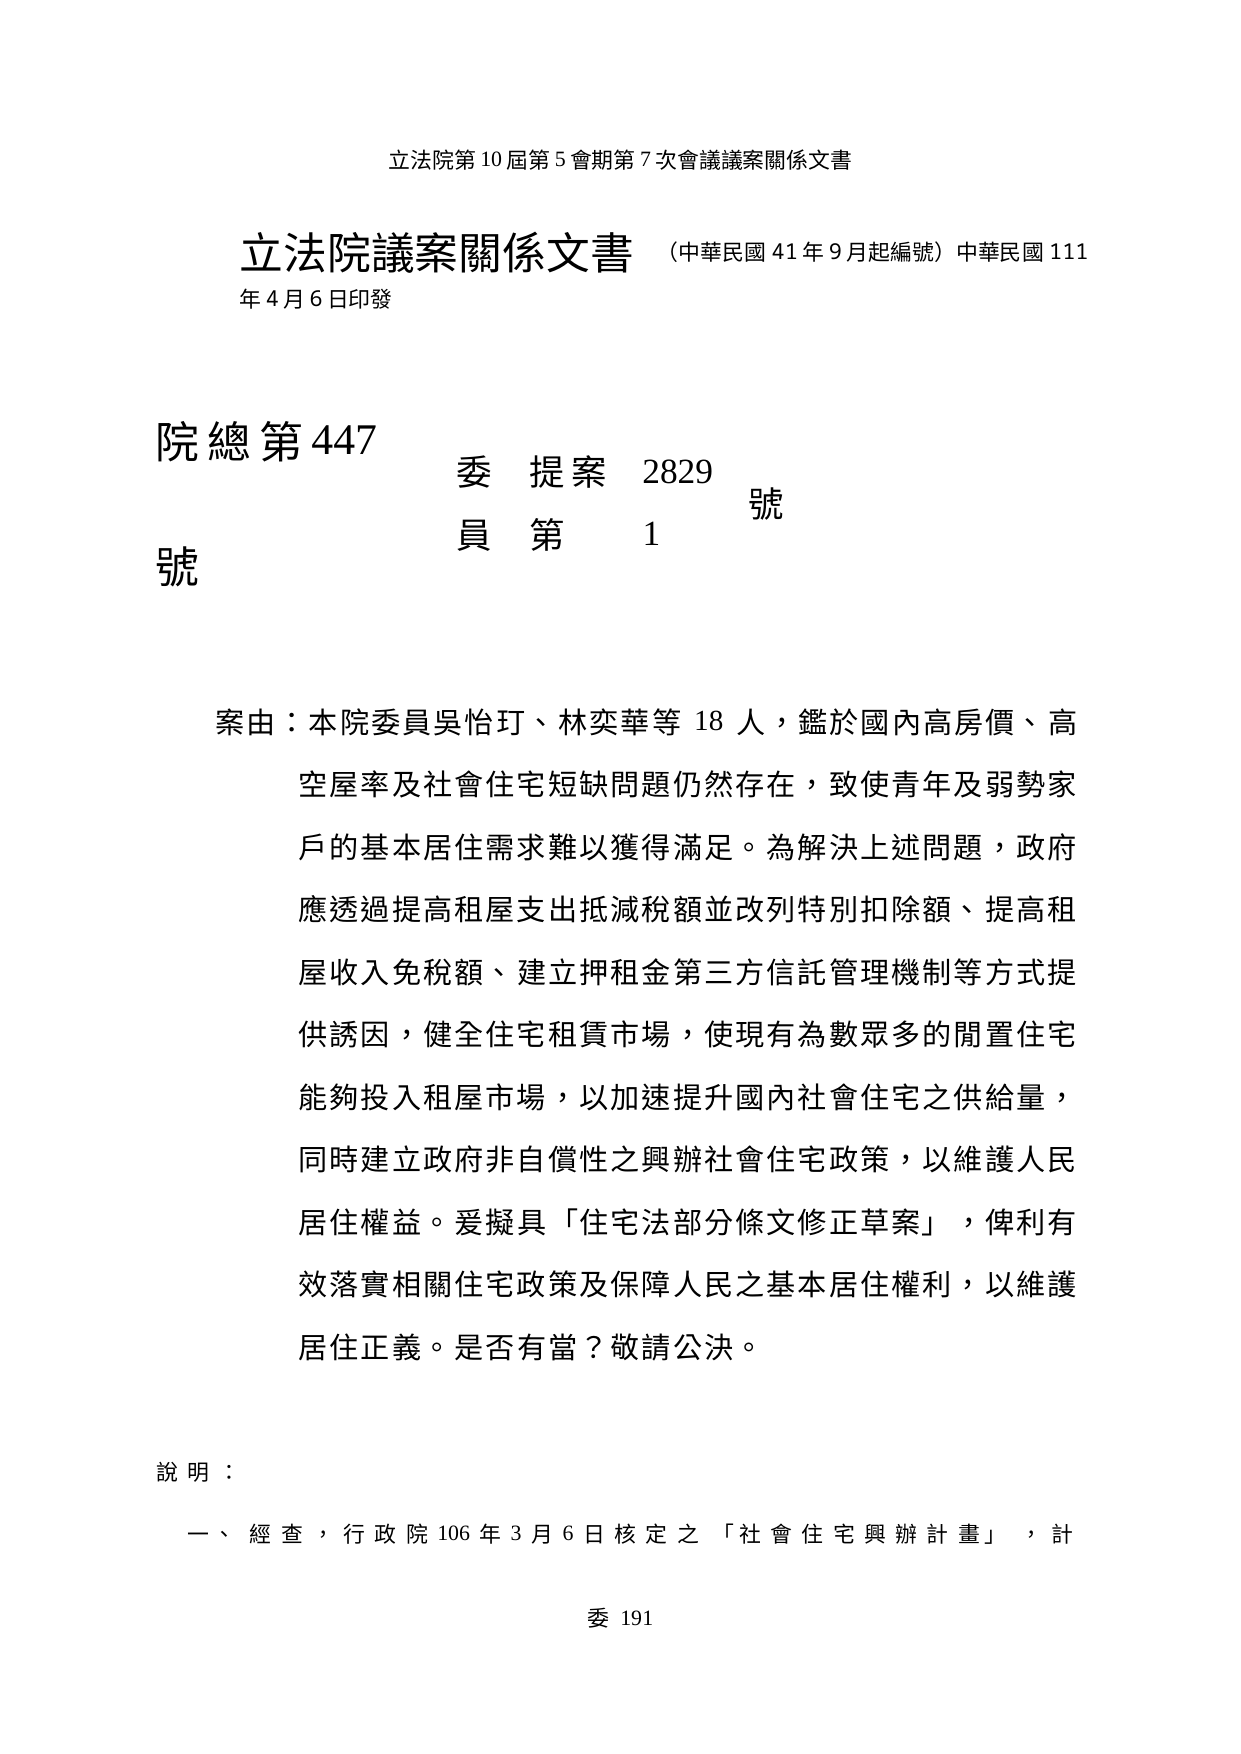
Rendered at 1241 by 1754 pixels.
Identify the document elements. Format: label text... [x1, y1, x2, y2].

text 一、經查，行政院106年3月6日核定之「社會住宅興辦計畫」，計 [173, 1502, 1089, 1564]
table_header [782, 377, 797, 627]
text 說明： [151, 1439, 1089, 1502]
table_header [778, 518, 782, 627]
table_header 院總第447號 [151, 377, 409, 627]
table_header [778, 496, 782, 517]
table_header 委員 [409, 377, 523, 627]
table_header 號 [741, 377, 778, 627]
text 案由：本院委員吳怡玎、林奕華等18人，鑑於國內高房價、高空屋率及社會住宅短缺問題仍然存在，致使青年及弱勢家戶的基本居住需求難以獲得滿足。為解決上述問題，政府應透過提高租屋支出抵減稅額並改列特別扣除額、提高租屋收入免稅額、建立押租金第三方信託管理機制等方式提供誘因，健全住宅租賃市場，使現有為數眾多的閒置住宅能夠投入租屋市場，以加速提升國內社會住宅之供給量，同時建立政府非自償性之興辦社會住宅政策，以維護人民居住權益。爰擬具「住宅法部分條文修正草案」，俾利有效落實相關住宅政策及保障人民之基本居住權利，以維護居住正義。是否有當？敬請公決。 [206, 689, 1089, 1377]
table_header [778, 377, 782, 494]
table_header 28291 [629, 377, 741, 627]
text 立法院議案關係文書 （中華民國41年9月起編號）中華民國111年4月6日印發 [239, 219, 1089, 314]
table_header 提案第 [523, 377, 629, 627]
